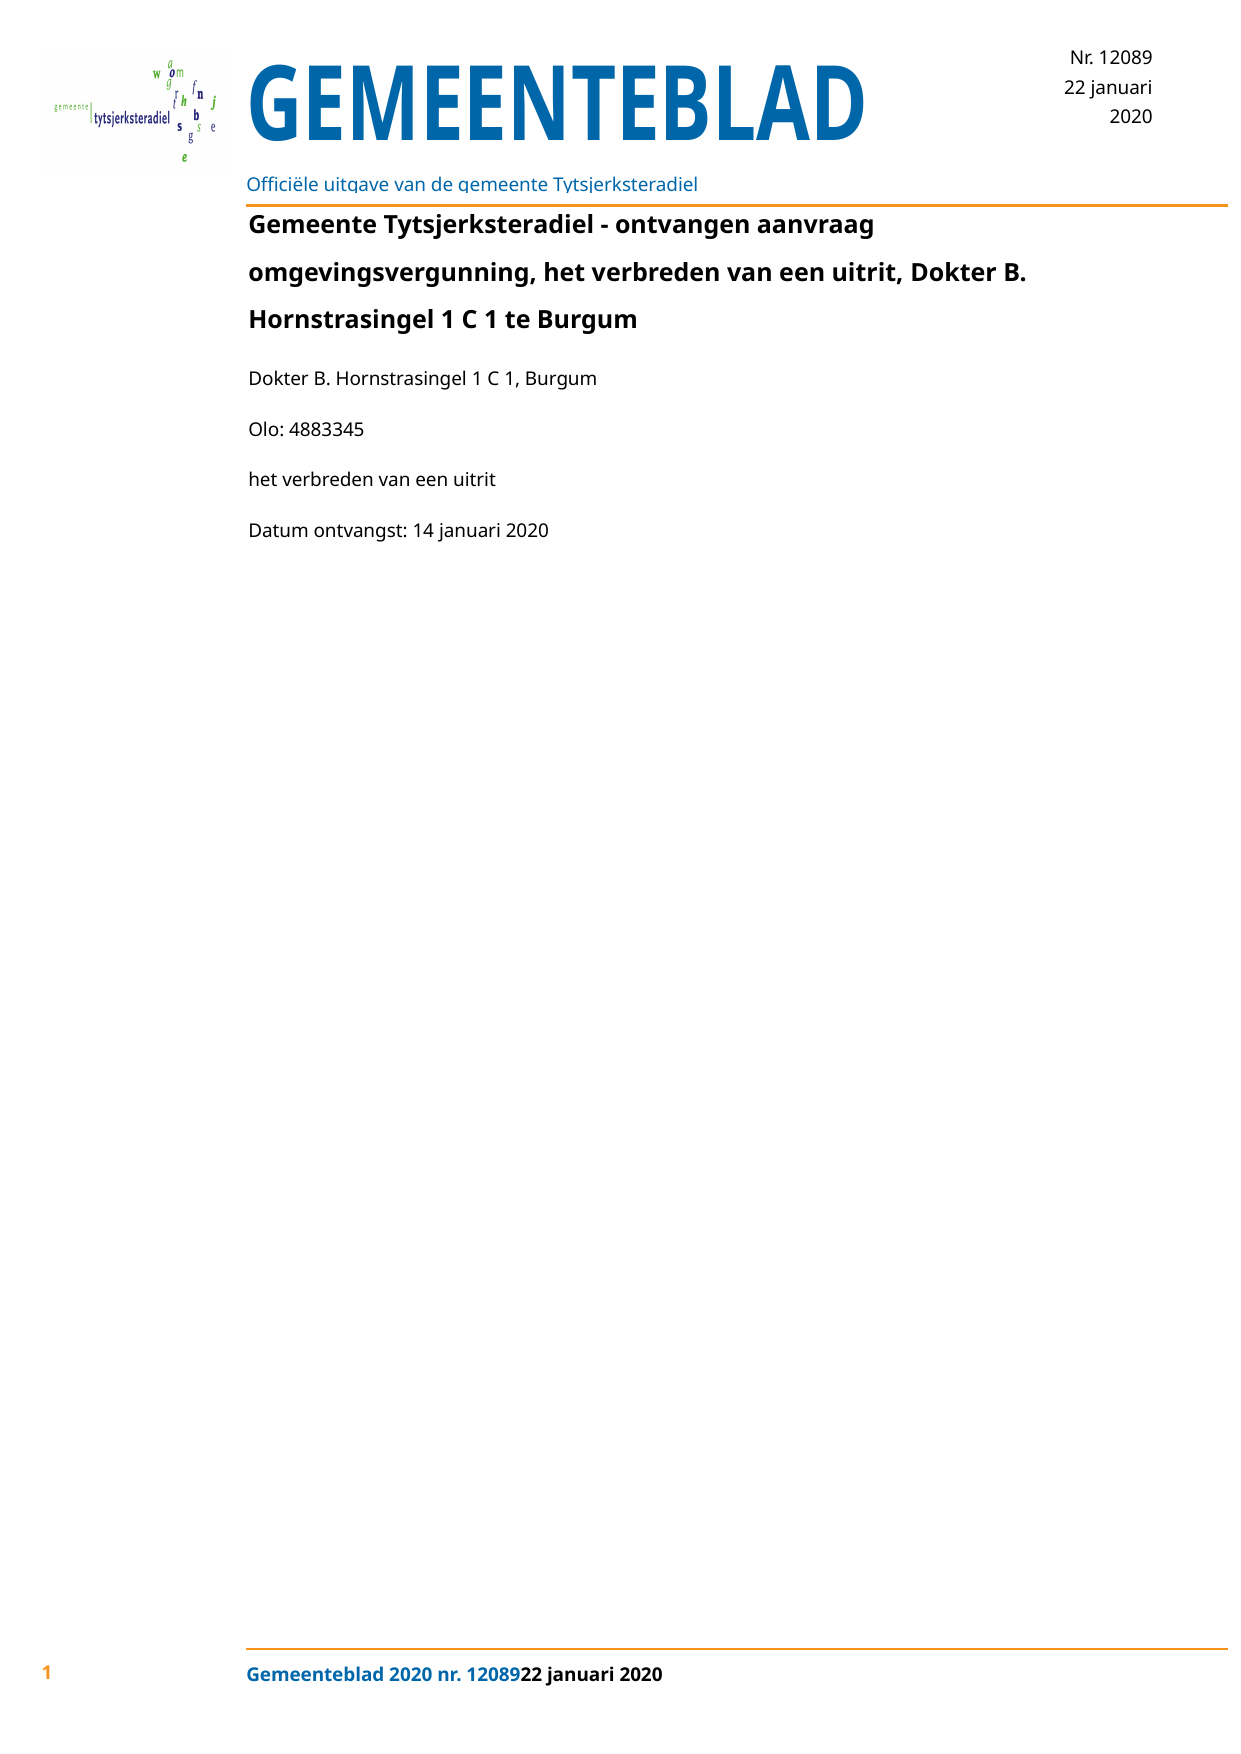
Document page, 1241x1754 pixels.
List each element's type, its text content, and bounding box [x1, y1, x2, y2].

text Datum ontvangst: 14 januari 2020 [248, 517, 1152, 542]
text Gemeente Tytsjerksteradiel - ontvangen aanvraag omgevingsvergunning, het verbreden van een uitrit, Dokter B. Hornstrasingel 1 C 1 te Burgum [248, 207, 1152, 336]
text Dokter B. Hornstrasingel 1 C 1, Burgum [248, 366, 1152, 391]
text Olo: 4883345 [248, 416, 1152, 442]
picture [41, 47, 231, 172]
text het verbreden van een uitrit [248, 466, 1152, 492]
